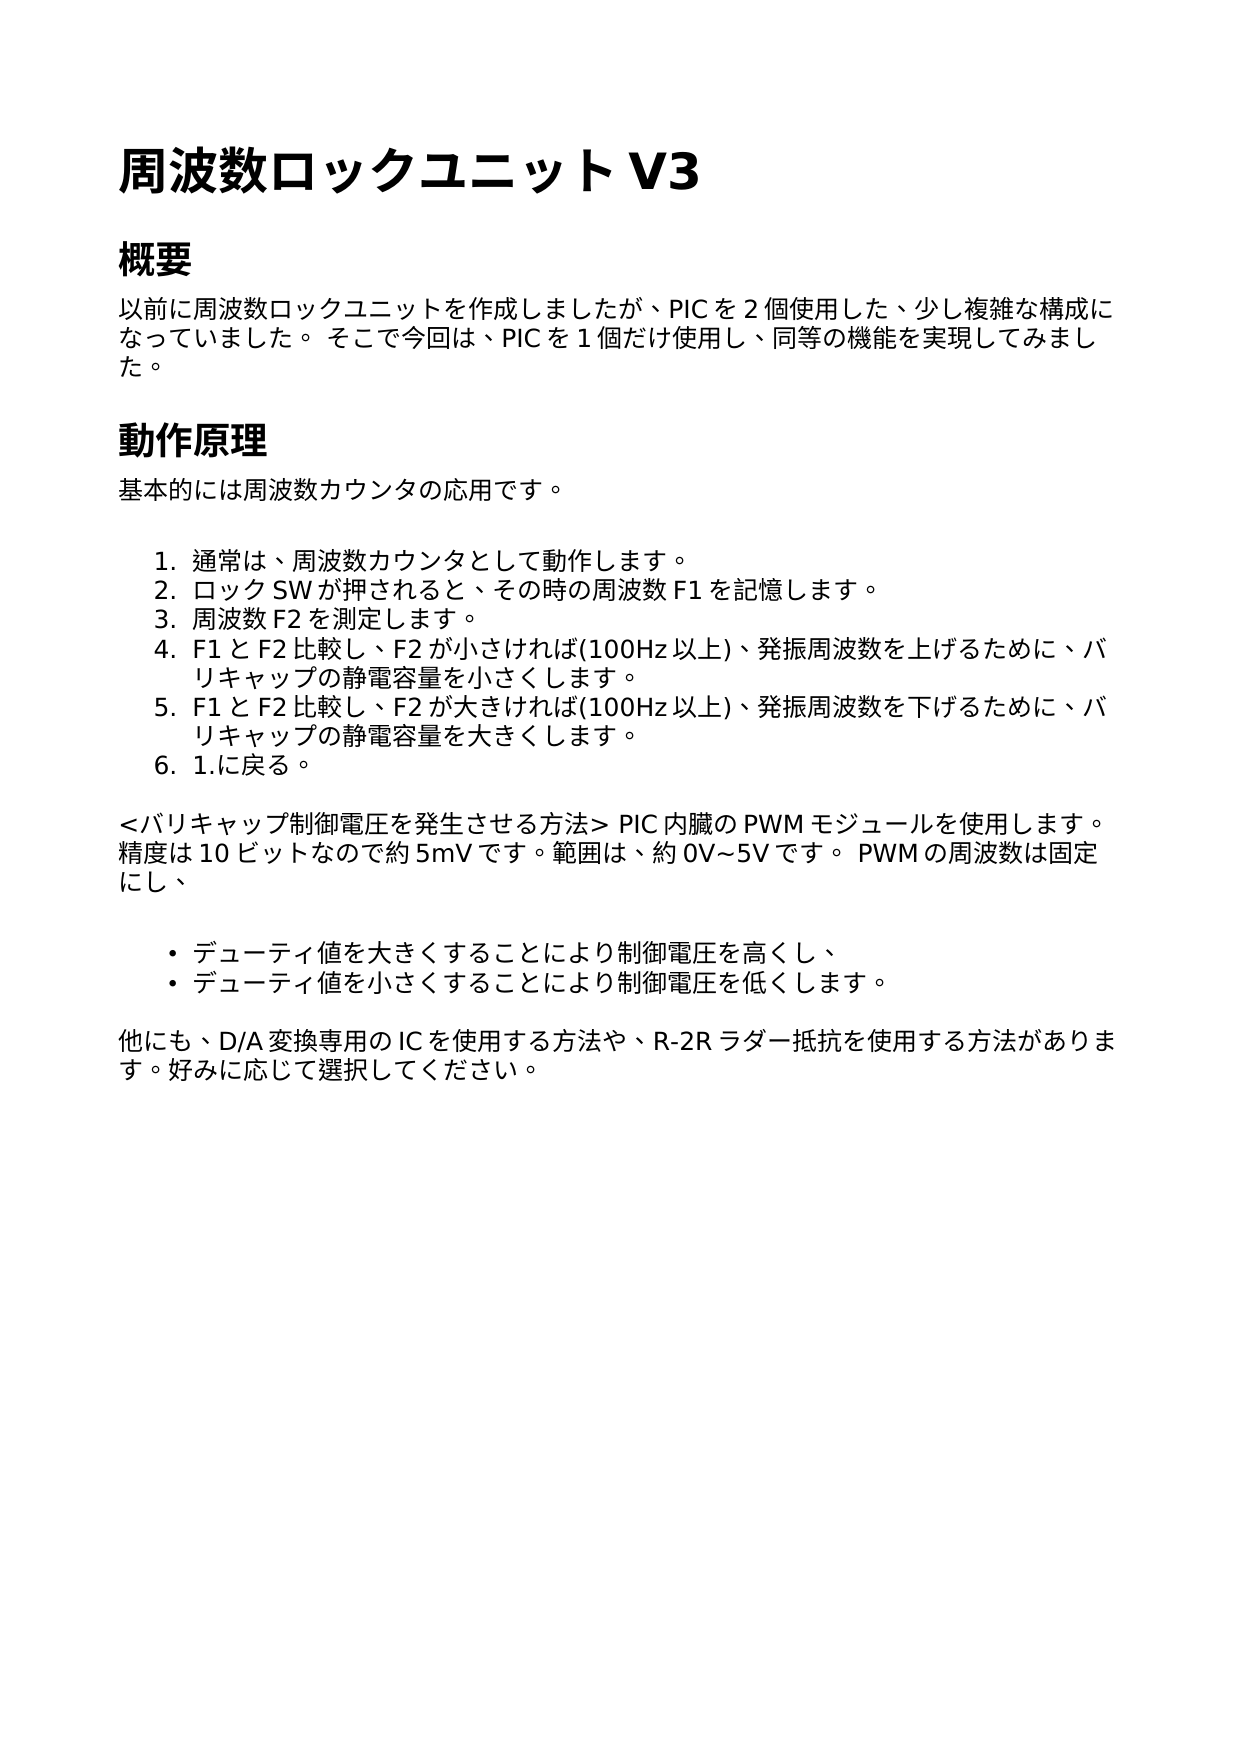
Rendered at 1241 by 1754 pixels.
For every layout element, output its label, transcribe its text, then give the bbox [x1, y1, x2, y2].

list F1とF2比較し、F2が小さければ(100Hz以上)、発振周波数を上げるために、バリキャップの静電容量を小さくします。 [177, 635, 1122, 693]
list 周波数F2を測定します。 [177, 606, 1122, 635]
subtitle 概要 [118, 239, 1122, 282]
text 以前に周波数ロックユニットを作成しましたが、PICを2個使用した、少し複雑な構成になっていました。 そこで今回は、PICを1個だけ使用し、同等の機能を実現してみました。 [118, 295, 1122, 382]
subtitle 動作原理 [118, 420, 1122, 464]
list F1とF2比較し、F2が大きければ(100Hz以上)、発振周波数を下げるために、バリキャップの静電容量を大きくします。 [177, 693, 1122, 751]
list デューティ値を大きくすることにより制御電圧を高くし、 [177, 939, 1122, 969]
text 他にも、D/A変換専用のICを使用する方法や、R-2Rラダー抵抗を使用する方法があります。好みに応じて選択してください。 [118, 1027, 1122, 1086]
list 通常は、周波数カウンタとして動作します。 [177, 547, 1122, 576]
list 1.に戻る。 [177, 751, 1122, 781]
text <バリキャップ制御電圧を発生させる方法> PIC内臓のPWMモジュールを使用します。精度は10ビットなので約5mVです。範囲は、約0V~5Vです。 PWMの周波数は固定にし、 [118, 810, 1122, 898]
subtitle 周波数ロックユニットV3 [118, 143, 1122, 201]
list デューティ値を小さくすることにより制御電圧を低くします。 [177, 969, 1122, 998]
list ロックSWが押されると、その時の周波数F1を記憶します。 [177, 576, 1122, 606]
text 基本的には周波数カウンタの応用です。 [118, 476, 1122, 505]
